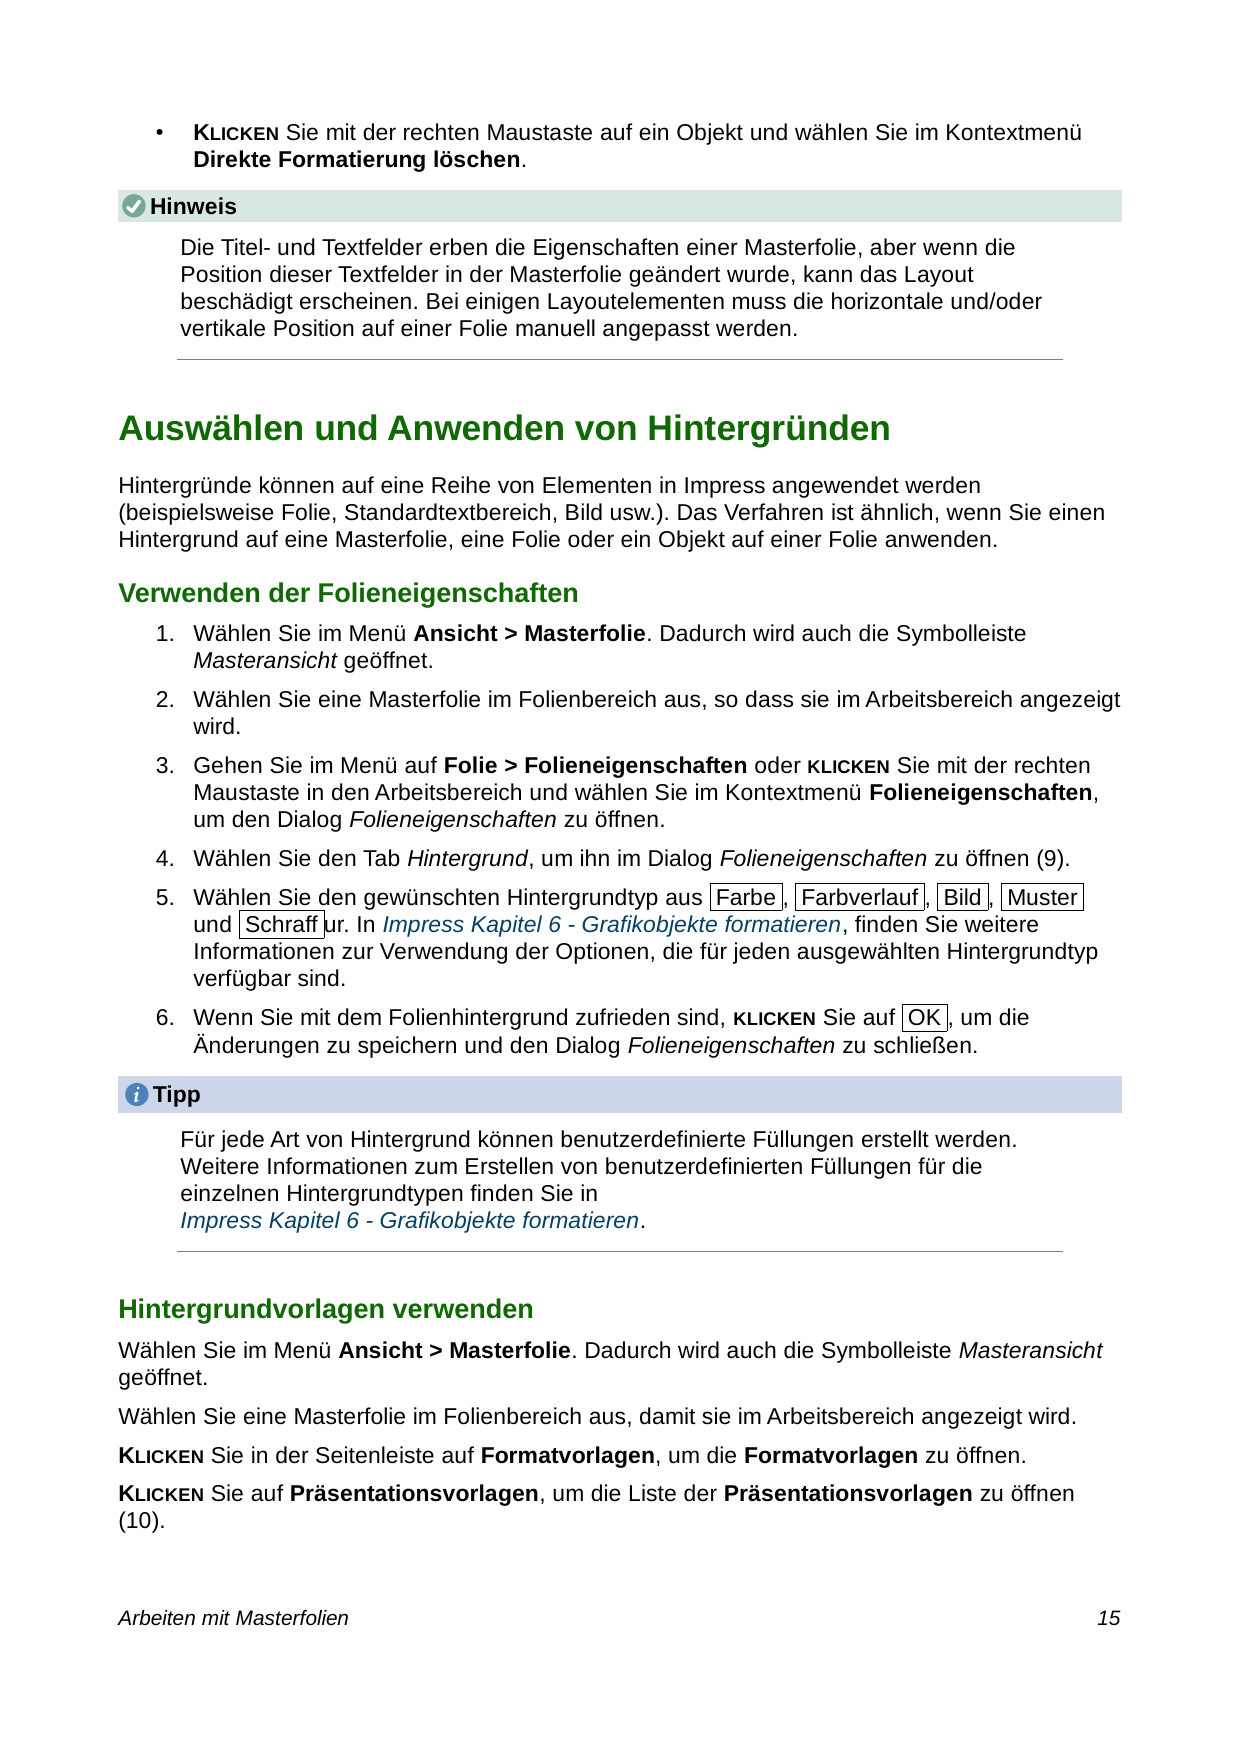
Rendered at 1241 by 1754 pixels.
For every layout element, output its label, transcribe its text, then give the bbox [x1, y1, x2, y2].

text Hintergründe können auf eine Reihe von Elementen in Impress angewendet werden (beispielsweise Folie, Standardtextbereich, Bild usw.). Das Verfahren ist ähnlich, wenn Sie einen Hintergrund auf eine Masterfolie, eine Folie oder ein Objekt auf einer Folie anwenden. [118, 472, 1122, 553]
subtitle Tipp [118, 1076, 1122, 1113]
list Klicken Sie mit der rechten Maustaste auf ein Objekt und wählen Sie im Kontextmenü Direkte Formatierung löschen. [156, 118, 1122, 172]
text Für jede Art von Hintergrund können benutzerdefinierte Füllungen erstellt werden. Weitere Informationen zum Erstellen von benutzerdefinierten Füllungen für die einzelnen Hintergrundtypen finden Sie in Impress Kapitel 6 - Grafikobjekte formatieren. [177, 1125, 1063, 1251]
list Wählen Sie im Menü Ansicht > Masterfolie. Dadurch wird auch die Symbolleiste Masteransicht geöffnet. [156, 619, 1122, 673]
list Wählen Sie den Tab Hintergrund, um ihn im Dialog Folieneigenschaften zu öffnen (Abbildung 9). [156, 844, 1122, 871]
list Wählen Sie eine Masterfolie im Folienbereich aus, so dass sie im Arbeitsbereich angezeigt wird. [156, 685, 1122, 739]
list Wenn Sie mit dem Folienhintergrund zufrieden sind, klicken Sie auf OK, um die Änderungen zu speichern und den Dialog Folieneigenschaften zu schließen. [156, 1004, 1122, 1058]
list Wählen Sie den gewünschten Hintergrundtyp aus Farbe, Farbverlauf, Bild, Muster und Schraffur. In Impress Kapitel 6 - Grafikobjekte formatieren, finden Sie weitere Informationen zur Verwendung der Optionen, die für jeden ausgewählten Hintergrundtyp verfügbar sind. [156, 883, 1122, 992]
subtitle Hintergrundvorlagen verwenden [118, 1293, 1122, 1324]
list Gehen Sie im Menü auf Folie > Folieneigenschaften oder klicken Sie mit der rechten Maustaste in den Arbeitsbereich und wählen Sie im Kontextmenü Folieneigenschaften, um den Dialog Folieneigenschaften zu öffnen. [156, 751, 1122, 832]
text Klicken Sie in der Seitenleiste auf Formatvorlagen, um die Formatvorlagen zu öffnen. [118, 1441, 1122, 1468]
text Die Titel- und Textfelder erben die Eigenschaften einer Masterfolie, aber wenn die Position dieser Textfelder in der Masterfolie geändert wurde, kann das Layout beschädigt erscheinen. Bei einigen Layoutelementen muss die horizontale und/oder vertikale Position auf einer Folie manuell angepasst werden. [177, 233, 1063, 359]
subtitle Hinweis [118, 190, 1122, 222]
text Wählen Sie im Menü Ansicht > Masterfolie. Dadurch wird auch die Symbolleiste Masteransicht geöffnet. [118, 1336, 1122, 1390]
text Wählen Sie eine Masterfolie im Folienbereich aus, damit sie im Arbeitsbereich angezeigt wird. [118, 1402, 1122, 1429]
text Klicken Sie auf Präsentationsvorlagen, um die Liste der Präsentationsvorlagen zu öffnen (Abbildung 10). [118, 1480, 1122, 1534]
subtitle Auswählen und Anwenden von Hintergründen [118, 408, 1122, 448]
subtitle Verwenden der Folieneigenschaften [118, 577, 1122, 608]
